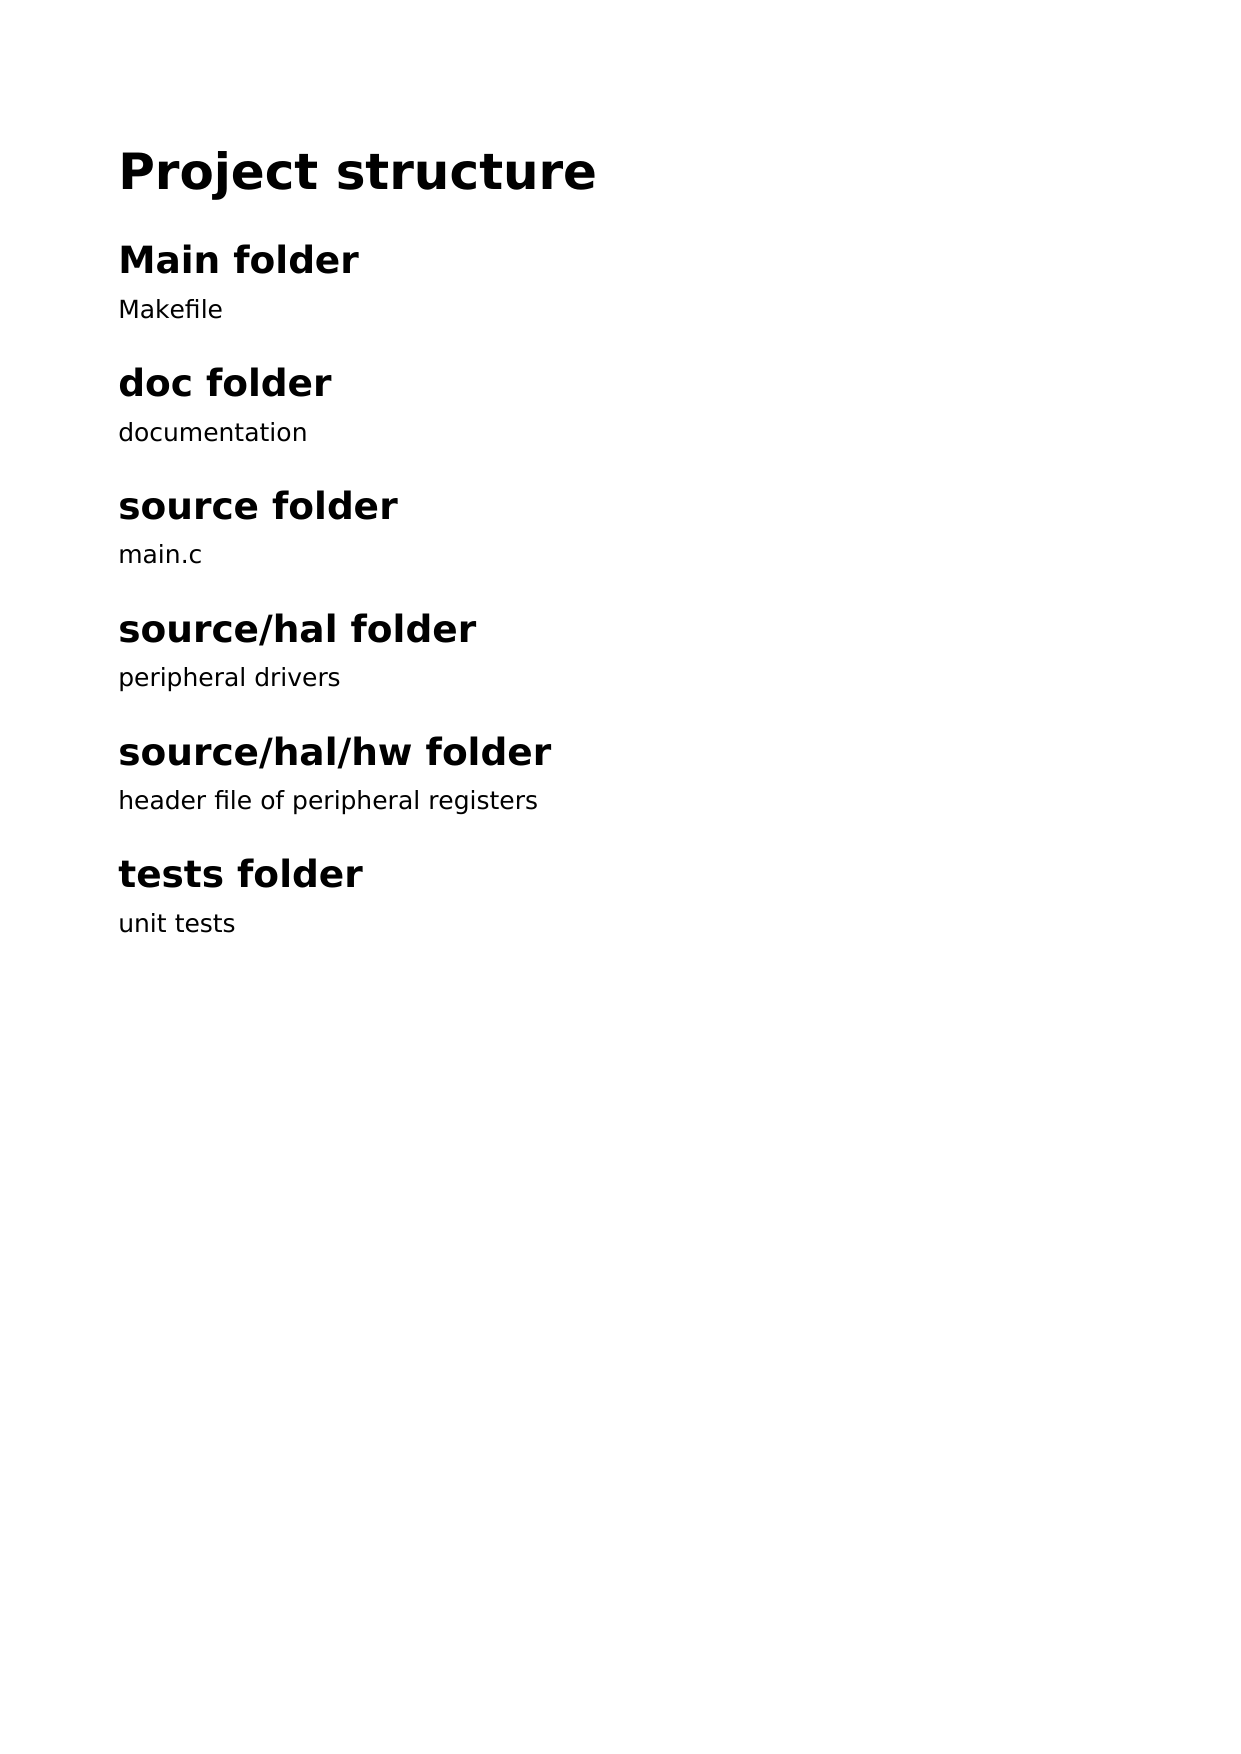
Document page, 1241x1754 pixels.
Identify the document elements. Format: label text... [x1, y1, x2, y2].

subtitle doc folder [118, 362, 1122, 405]
subtitle tests folder [118, 853, 1122, 897]
text main.c [118, 541, 1122, 570]
subtitle source/hal/hw folder [118, 730, 1122, 774]
subtitle source/hal folder [118, 607, 1122, 651]
text header file of peripheral registers [118, 786, 1122, 815]
text documentation [118, 418, 1122, 447]
text Makefile [118, 295, 1122, 324]
text unit tests [118, 909, 1122, 938]
text peripheral drivers [118, 663, 1122, 693]
subtitle source folder [118, 484, 1122, 528]
subtitle Project structure [118, 143, 1122, 201]
subtitle Main folder [118, 239, 1122, 282]
